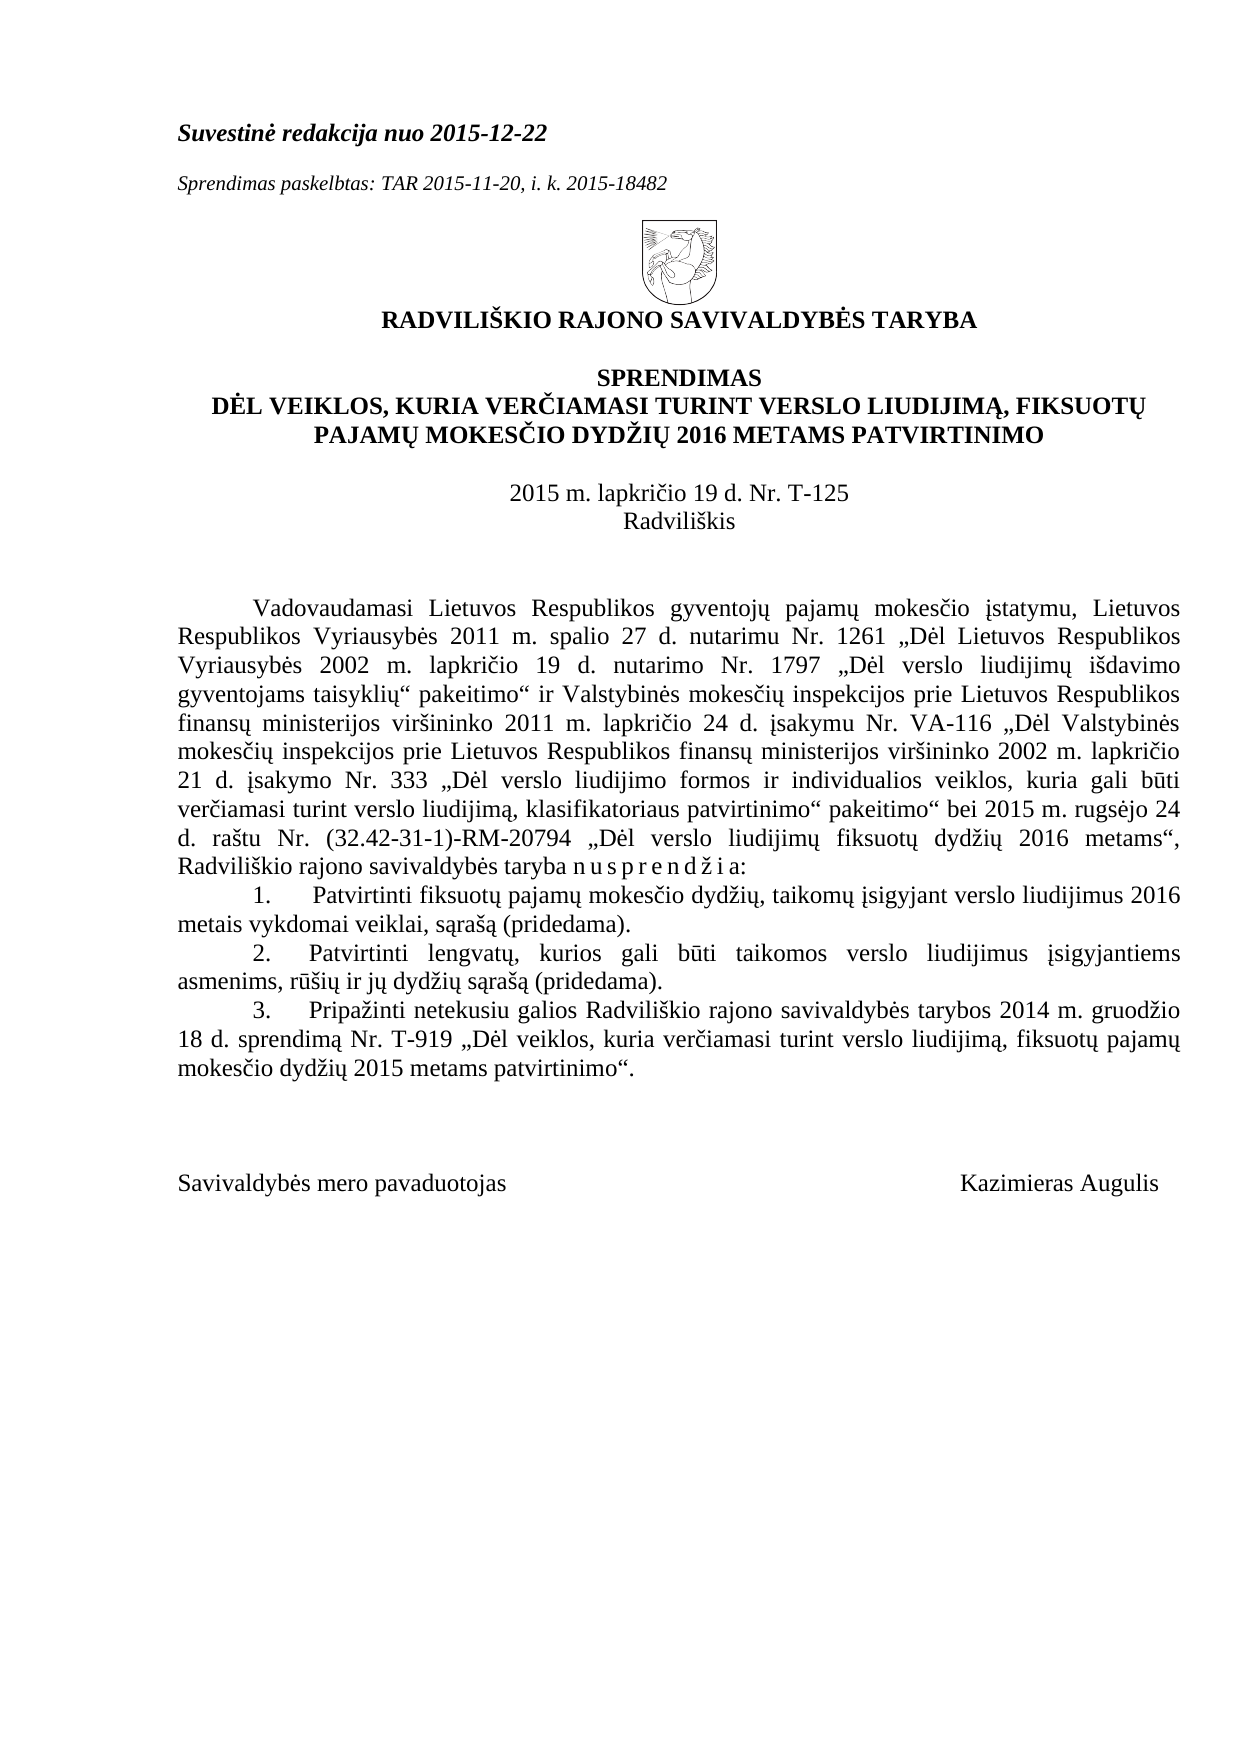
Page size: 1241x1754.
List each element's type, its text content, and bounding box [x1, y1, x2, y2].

text Radviliškis [177, 506, 1181, 535]
text 3. Pripažinti netekusiu galios Radviliškio rajono savivaldybės tarybos 2014 m. gruodžio 18 d. sprendimą Nr. T-919 „Dėl veiklos, kuria verčiamasi turint verslo liudijimą, fiksuotų pajamų mokesčio dydžių 2015 metams patvirtinimo“. [177, 995, 1181, 1081]
text 2. Patvirtinti lengvatų, kurios gali būti taikomos verslo liudijimus įsigyjantiems asmenims, rūšių ir jų dydžių sąrašą (pridedama). [177, 938, 1181, 995]
text DĖL VEIKLOS, KURIA VERČIAMASI TURINT VERSLO LIUDIJIMĄ, FIKSUOTŲ PAJAMŲ MOKESČIO DYDŽIŲ 2016 METAMS PATVIRTINIMO [177, 391, 1181, 449]
text 1. Patvirtinti fiksuotų pajamų mokesčio dydžių, taikomų įsigyjant verslo liudijimus 2016 metais vykdomai veiklai, sąrašą (pridedama). [177, 880, 1181, 938]
text Sprendimas paskelbtas: TAR 2015-11-20, i. k. 2015-18482 [177, 171, 1181, 195]
text Suvestinė redakcija nuo 2015-12-22 [177, 118, 1181, 147]
text RADVILIŠKIO RAJONO SAVIVALDYBĖS TARYBA [177, 305, 1181, 334]
text 2015 m. lapkričio 19 d. Nr. T-125 [177, 478, 1181, 506]
text SPRENDIMAS [177, 363, 1181, 391]
text Vadovaudamasi Lietuvos Respublikos gyventojų pajamų mokesčio įstatymu, Lietuvos Respublikos Vyriausybės 2011 m. spalio 27 d. nutarimu Nr. 1261 „Dėl Lietuvos Respublikos Vyriausybės 2002 m. lapkričio 19 d. nutarimo Nr. 1797 „Dėl verslo liudijimų išdavimo gyventojams taisyklių“ pakeitimo“ ir Valstybinės mokesčių inspekcijos prie Lietuvos Respublikos finansų ministerijos viršininko 2011 m. lapkričio 24 d. įsakymu Nr. VA-116 „Dėl Valstybinės mokesčių inspekcijos prie Lietuvos Respublikos finansų ministerijos viršininko 2002 m. lapkričio 21 d. įsakymo Nr. 333 „Dėl verslo liudijimo formos ir individualios veiklos, kuria gali būti verčiamasi turint verslo liudijimą, klasifikatoriaus patvirtinimo“ pakeitimo“ bei 2015 m. rugsėjo 24 d. raštu Nr. (32.42-31-1)-RM-20794 „Dėl verslo liudijimų fiksuotų dydžių 2016 metams“, Radviliškio rajono savivaldybės taryba nusprendžia: [177, 593, 1181, 880]
text Savivaldybės mero pavaduotojas Kazimieras Augulis [177, 1168, 1181, 1196]
